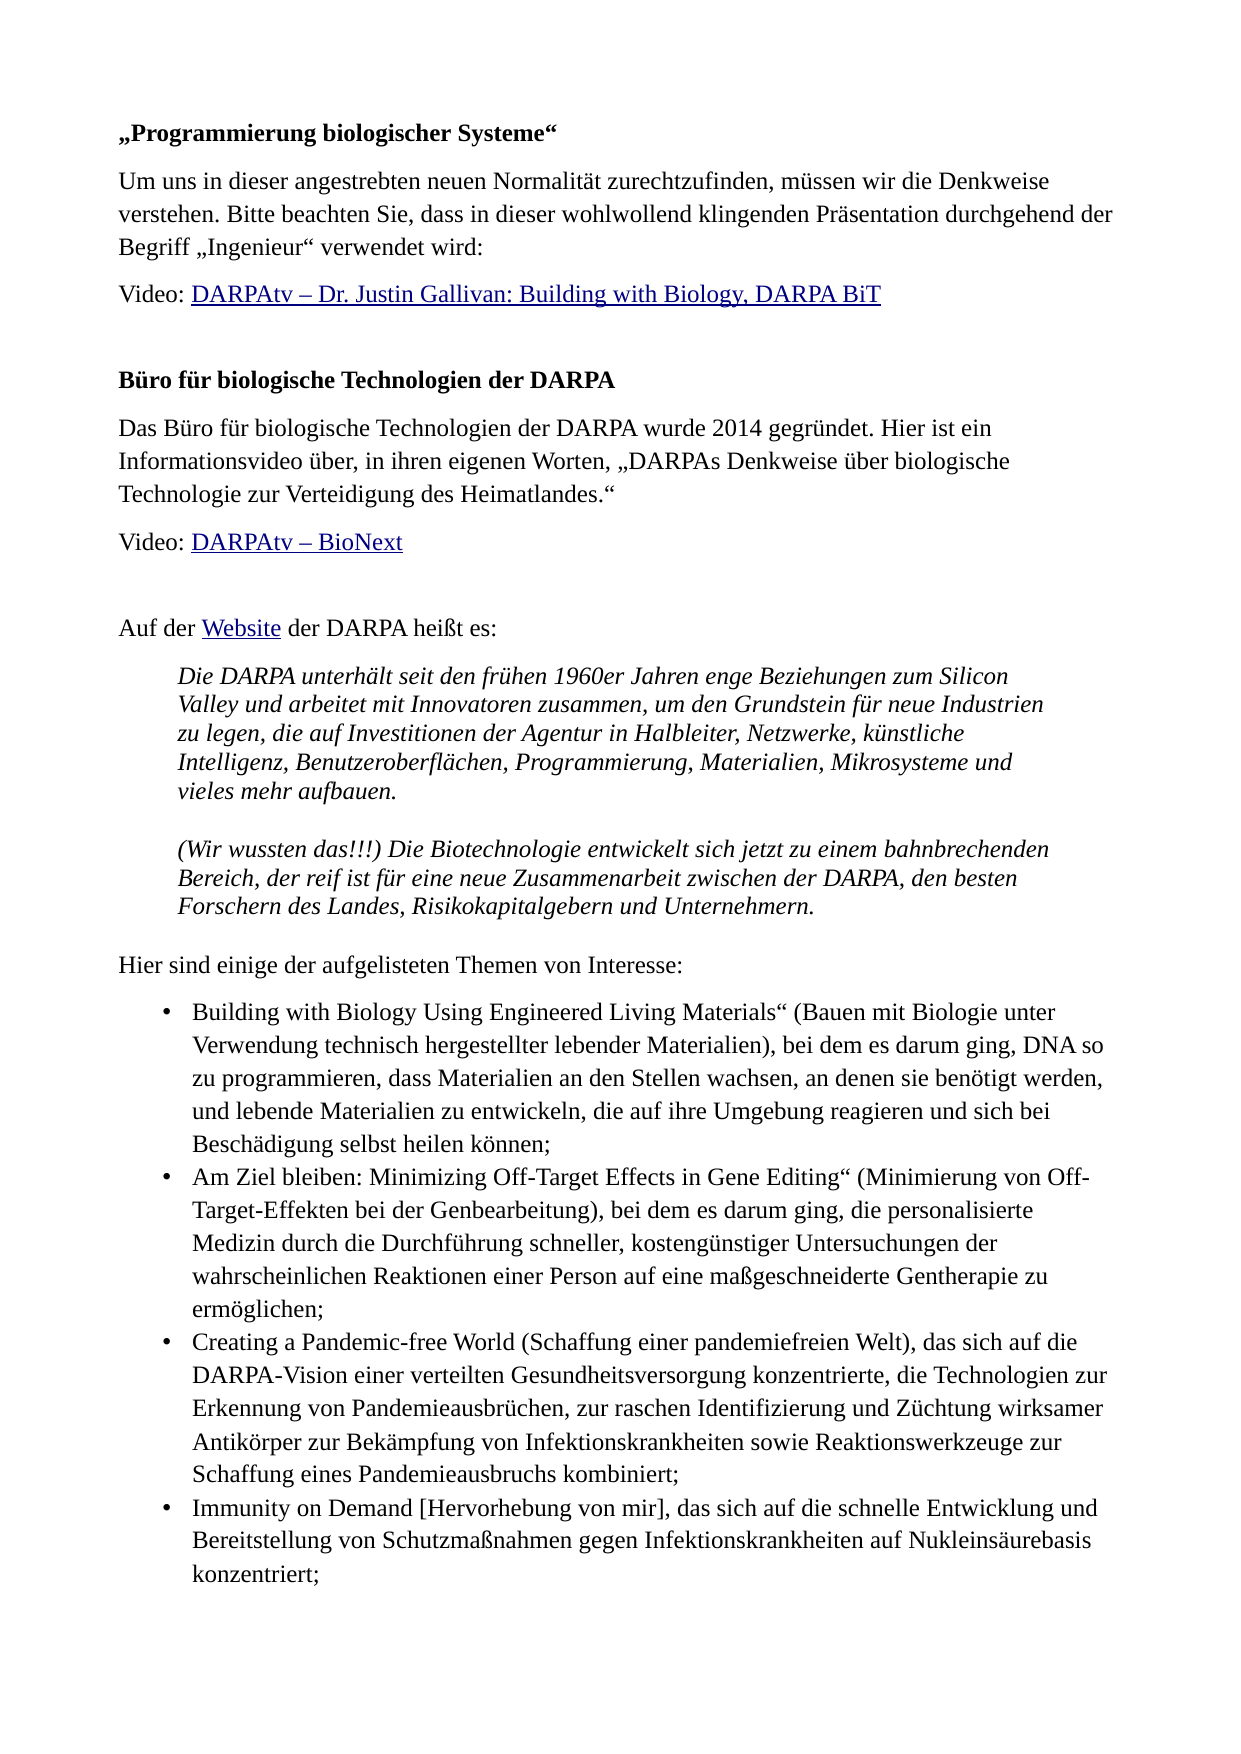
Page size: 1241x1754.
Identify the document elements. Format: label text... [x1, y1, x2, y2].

list Immunity on Demand [Hervorhebung von mir], das sich auf die schnelle Entwicklung und Bereitstellung von Schutzmaßnahmen gegen Infektionskrankheiten auf Nukleinsäurebasis konzentriert; [162, 1493, 1122, 1587]
text Auf der Website der DARPA heißt es: [118, 613, 1122, 642]
list Building with Biology Using Engineered Living Materials“ (Bauen mit Biologie unter Verwendung technisch hergestellter lebender Materialien), bei dem es darum ging, DNA so zu programmieren, dass Materialien an den Stellen wachsen, an denen sie benötigt werden, und lebende Materialien zu entwickeln, die auf ihre Umgebung reagieren und sich bei Beschädigung selbst heilen können; [162, 997, 1122, 1158]
text Video: DARPAtv – BioNext [118, 527, 1122, 556]
text Büro für biologische Technologien der DARPA [118, 366, 1122, 394]
list Creating a Pandemic-free World (Schaffung einer pandemiefreien Welt), das sich auf die DARPA-Vision einer verteilten Gesundheitsversorgung konzentrierte, die Technologien zur Erkennung von Pandemieausbrüchen, zur raschen Identifizierung und Züchtung wirksamer Antikörper zur Bekämpfung von Infektionskrankheiten sowie Reaktionswerkzeuge zur Schaffung eines Pandemieausbruchs kombiniert; [162, 1327, 1122, 1488]
text Video: DARPAtv – Dr. Justin Gallivan: Building with Biology, DARPA BiT [118, 279, 1122, 308]
text (Wir wussten das!!!) Die Biotechnologie entwickelt sich jetzt zu einem bahnbrechenden Bereich, der reif ist für eine neue Zusammenarbeit zwischen der DARPA, den besten Forschern des Landes, Risikokapitalgebern und Unternehmern. [177, 834, 1063, 920]
text Das Büro für biologische Technologien der DARPA wurde 2014 gegründet. Hier ist ein Informationsvideo über, in ihren eigenen Worten, „DARPAs Denkweise über biologische Technologie zur Verteidigung des Heimatlandes.“ [118, 413, 1122, 508]
text „Programmierung biologischer Systeme“ [118, 118, 1122, 147]
text Um uns in dieser angestrebten neuen Normalität zurechtzufinden, müssen wir die Denkweise verstehen. Bitte beachten Sie, dass in dieser wohlwollend klingenden Präsentation durchgehend der Begriff „Ingenieur“ verwendet wird: [118, 166, 1122, 261]
text Die DARPA unterhält seit den frühen 1960er Jahren enge Beziehungen zum Silicon Valley und arbeitet mit Innovatoren zusammen, um den Grundstein für neue Industrien zu legen, die auf Investitionen der Agentur in Halbleiter, Netzwerke, künstliche Intelligenz, Benutzeroberflächen, Programmierung, Materialien, Mikrosysteme und vieles mehr aufbauen. [177, 661, 1063, 804]
list Am Ziel bleiben: Minimizing Off-Target Effects in Gene Editing“ (Minimierung von Off-Target-Effekten bei der Genbearbeitung), bei dem es darum ging, die personalisierte Medizin durch die Durchführung schneller, kostengünstiger Untersuchungen der wahrscheinlichen Reaktionen einer Person auf eine maßgeschneiderte Gentherapie zu ermöglichen; [162, 1162, 1122, 1323]
text Hier sind einige der aufgelisteten Themen von Interesse: [118, 950, 1122, 978]
